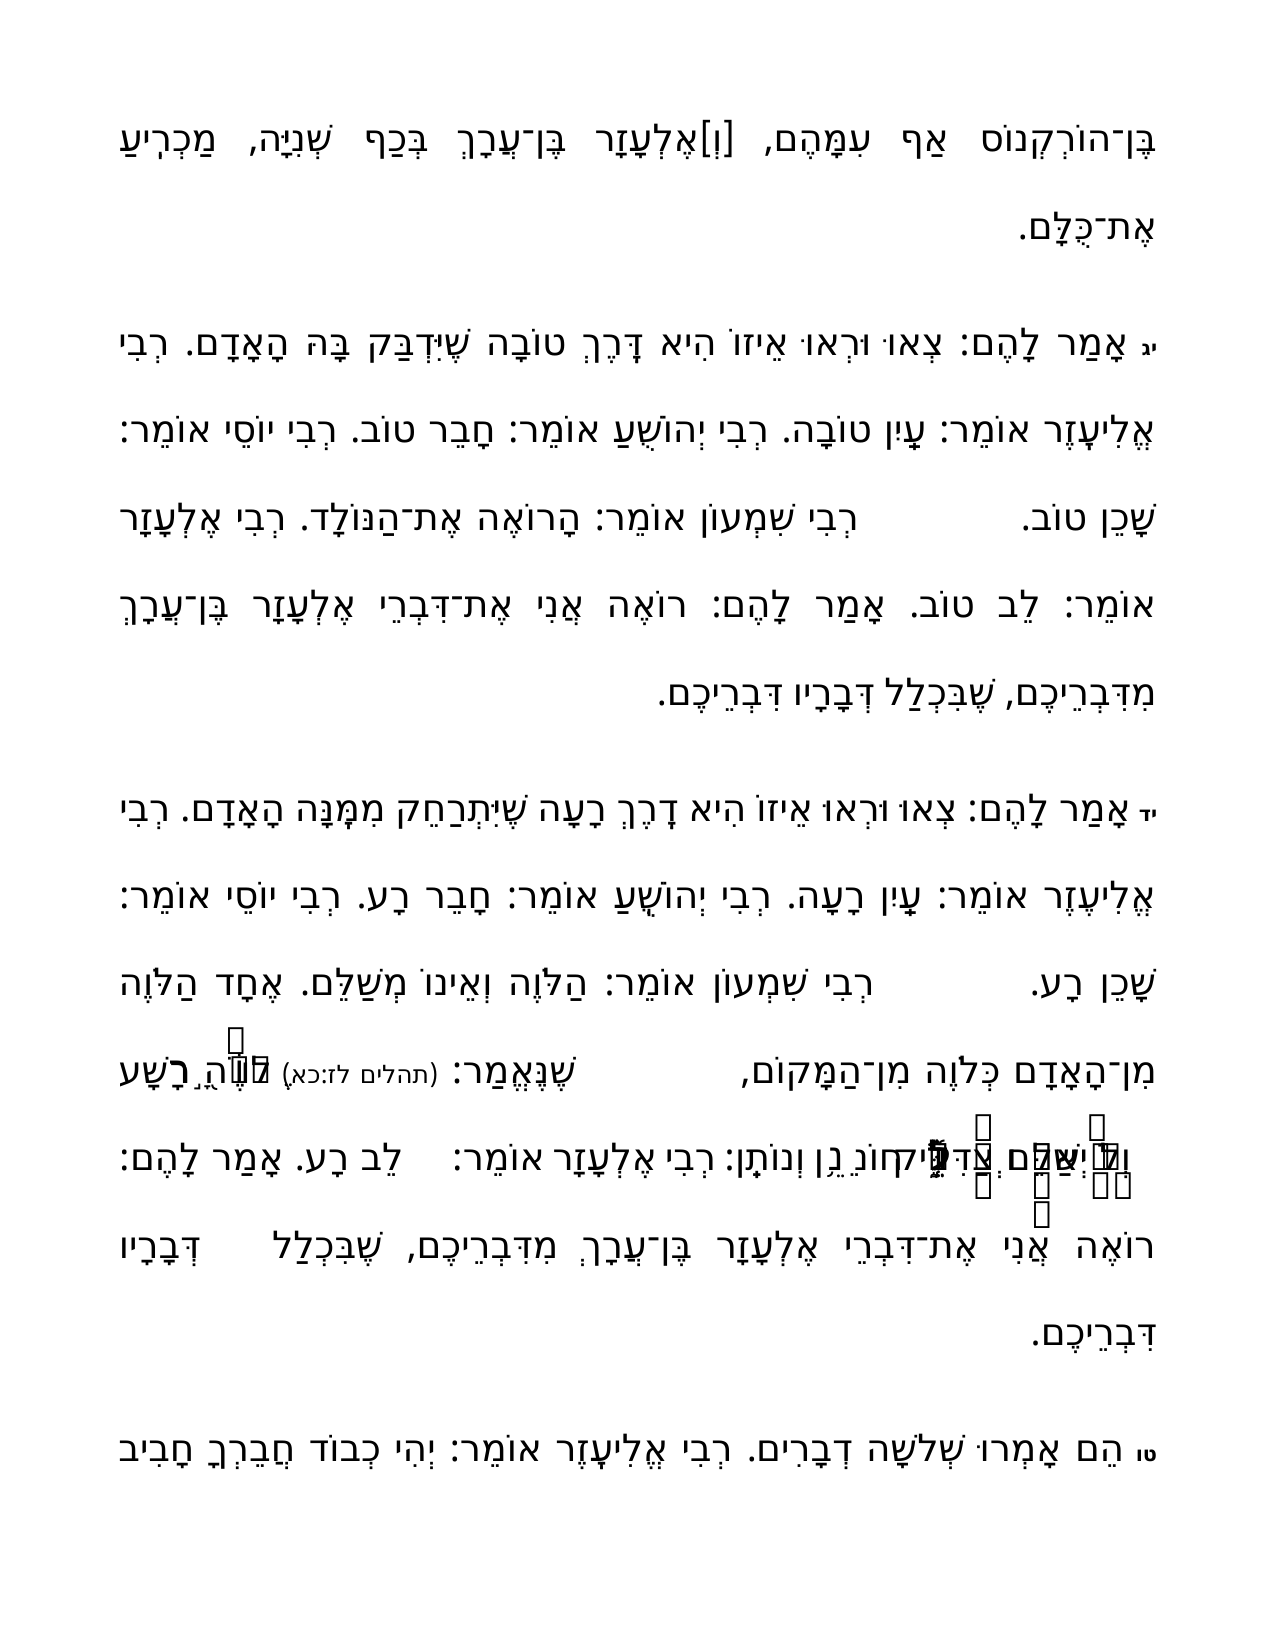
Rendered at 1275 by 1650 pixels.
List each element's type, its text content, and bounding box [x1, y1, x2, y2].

text טו הֵם אָמְרוּ שְׁלשָׁה דְבָרִים. רְבִי אֱלִיעֶֽזֶר אוֹמֵר: יְהִי כְבוֹד חֲבֵרְךָ חָבִיב [118, 1428, 1157, 1477]
text יד אָמַר לָהֶם: צְאוּ וּרְאוּ אֵיזוֹ הִיא דֶֽרֶךְ רָעָה שֶׁיִּתְרַחֵק מִמֶּֽנָּה הָאָדָם. רְבִי אֱלִיעֶזֶר אוֹמֵר: עַֽיִן רָעָה. רְבִי יְהוֹשֻֽׁעַ אוֹמֵר: חָבֵר רָע. רְבִי יוֹסֵי אוֹמֵר: שָׁכֵן רָע. רְבִי שִׁמְעוֹן אוֹמֵר: הַלֹּוֶה וְאֵינוֹ מְשַׁלֵּם. אֶחָד הַלֹּוֶה מִן־הָאָדָם כְּלֹוֶה מִן־הַמָּקוֹם, שֶׁנֶּאֱמַר: (תהלים לז:כא) לוֶֹ֣ה רָ֭שָׁע וְלֹ֣א יְשַׁלֵּ֑ם וְ֝צַדִּ֗יק חוֹנֵ֥ן וְנוֹתֵֽן: רְבִי אֶלְעָזָר אוֹמֵר: לֵב רָע. אָמַר לָהֶם: רוֹאֶה אֲנִי אֶת־דִּבְרֵי אֶלְעָזָר בֶּן־עֲרָךְ מִדִּבְרֵיכֶם, שֶׁבִּכְלַל דְּבָרָיו דִּבְרֵיכֶם. [118, 787, 1157, 1361]
text בֶּן־הוֹרְקְנוֹס אַף עִמָּהֶם, [וְ]אֶלְעָזָר בֶּן־עֲרָךְ בְּכַף שְׁנִיָּה, מַכְרִֽיעַ אֶת־כֻּלָּם. [118, 118, 1157, 254]
text יג אָמַר לָהֶם: צְאוּ וּרְאוּ אֵיזוֹ הִיא דֶּֽרֶךְ טוֹבָה שֶׁיִּדְבַּק בָּהּ הָאָדָם. רְבִי אֱלִיעֶֽזֶר אוֹמֵר: עַֽיִן טוֹבָה. רְבִי יְהוֹשֻׁעַ אוֹמֵר: חָבֵר טוֹב. רְבִי יוֹסֵי אוֹמֵר: שָׁכֵן טוֹב. רְבִי שִׁמְעוֹן אוֹמֵר: הָרוֹאֶה אֶת־הַנּוֹלָד. רְבִי אֶלְעָזָר אוֹמֵר: לֵב טוֹב. אָמַר לָהֶם: רוֹאֶה אֲנִי אֶת־דִּבְרֵי אֶלְעָזָר בֶּן־עֲרָךְ מִדִּבְרֵיכֶם, שֶׁבִּכְלַל דְּבָרָיו דִּבְרֵיכֶם. [118, 322, 1157, 720]
